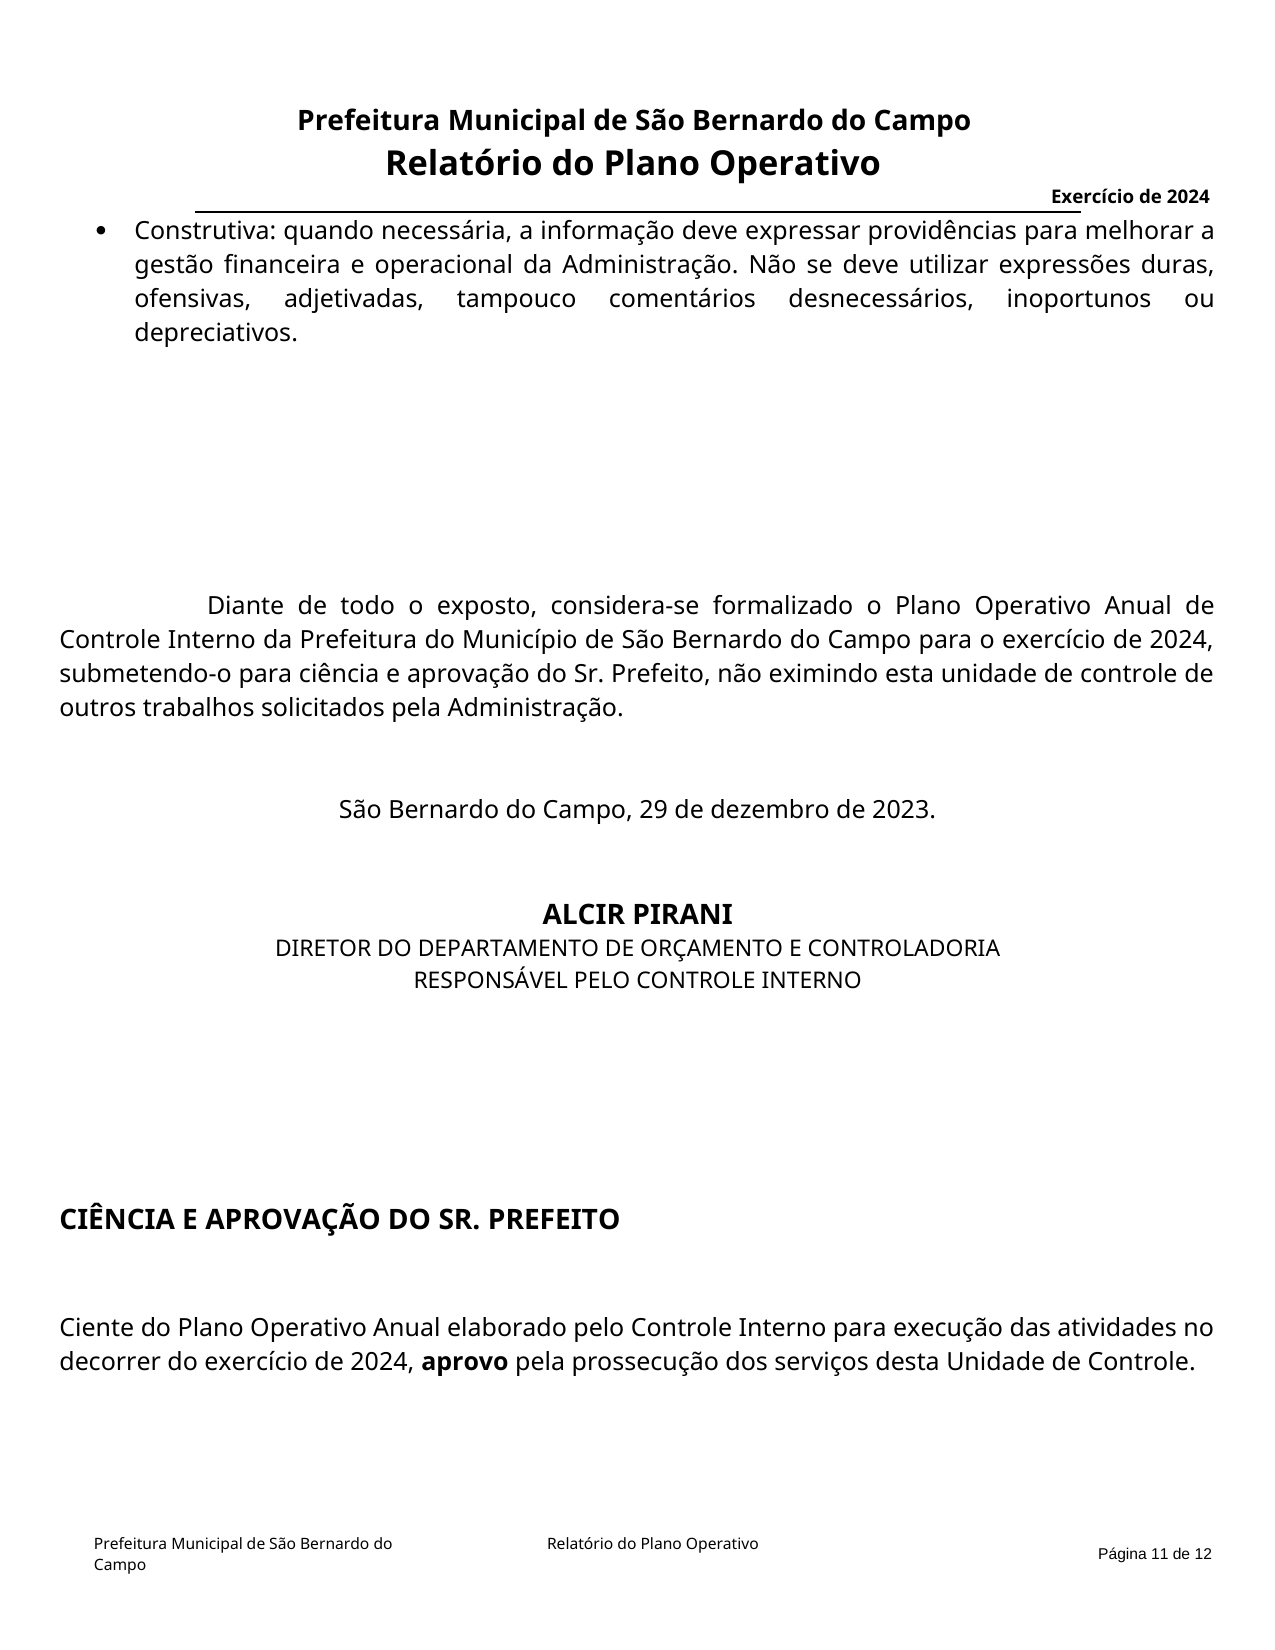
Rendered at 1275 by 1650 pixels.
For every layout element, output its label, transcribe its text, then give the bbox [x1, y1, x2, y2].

text DIRETOR DO DEPARTAMENTO DE ORÇAMENTO E CONTROLADORIA [59, 932, 1216, 964]
text Diante de todo o exposto, considera-se formalizado o Plano Operativo Anual de Controle Interno da Prefeitura do Município de São Bernardo do Campo para o exercício de 2024, submetendo-o para ciência e aprovação do Sr. Prefeito, não eximindo esta unidade de controle de outros trabalhos solicitados pela Administração. [59, 587, 1216, 724]
text CIÊNCIA E APROVAÇÃO DO SR. PREFEITO [59, 1199, 1216, 1238]
list Construtiva: quando necessária, a informação deve expressar providências para melhorar a gestão financeira e operacional da Administração. Não se deve utilizar expressões duras, ofensivas, adjetivadas, tampouco comentários desnecessários, inoportunos ou depreciativos. [97, 213, 1216, 349]
text São Bernardo do Campo, 29 de dezembro de 2023. [59, 792, 1216, 826]
text Ciente do Plano Operativo Anual elaborado pelo Controle Interno para execução das atividades no decorrer do exercício de 2024, aprovo pela prossecução dos serviços desta Unidade de Controle. [59, 1310, 1216, 1378]
text ALCIR PIRANI [59, 894, 1216, 932]
text RESPONSÁVEL PELO CONTROLE INTERNO [59, 964, 1216, 995]
